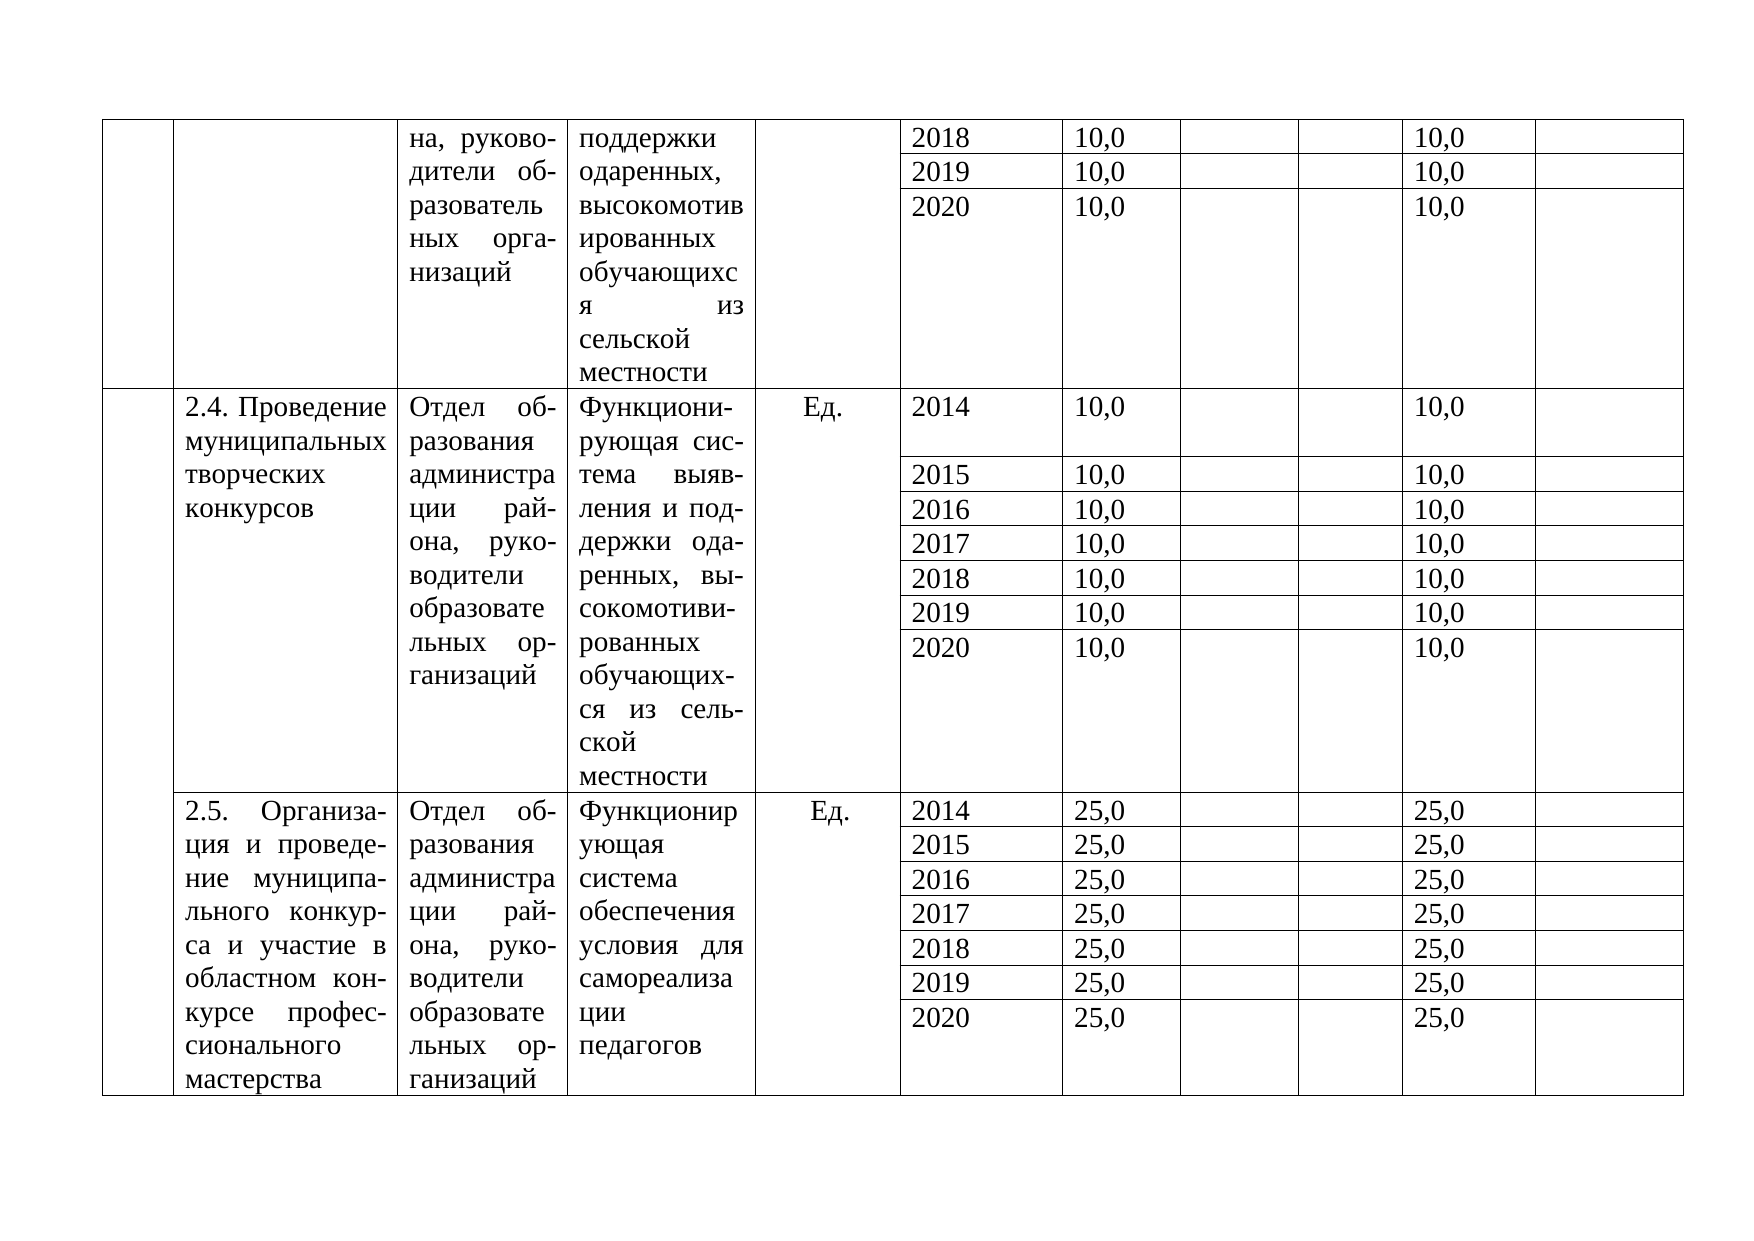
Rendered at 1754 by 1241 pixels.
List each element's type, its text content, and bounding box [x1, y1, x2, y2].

table_cell 2017 [901, 526, 1062, 560]
table_cell Функционирующая система обеспечения условия для самореализации педагогов [568, 793, 755, 1094]
table_cell 25,0 [1063, 931, 1180, 964]
table_cell 10,0 [1403, 561, 1535, 594]
table_cell [1299, 793, 1402, 826]
table_cell [1299, 154, 1402, 188]
table_cell 25,0 [1063, 827, 1180, 861]
table_cell 2.4. Проведение муниципальных творческих конкурсов [174, 389, 397, 792]
table_cell 10,0 [1063, 457, 1180, 491]
table_cell [1299, 526, 1402, 560]
table_cell [1299, 189, 1402, 388]
table_cell 10,0 [1063, 189, 1180, 388]
table_cell 25,0 [1063, 793, 1180, 826]
table_cell 25,0 [1403, 862, 1535, 895]
table_cell [1181, 189, 1298, 388]
table_cell Ед. [756, 793, 900, 1094]
table_cell [1536, 966, 1683, 999]
table_cell 10,0 [1063, 561, 1180, 594]
table_cell [1299, 389, 1402, 456]
table_cell [1536, 596, 1683, 629]
table_cell [1536, 561, 1683, 594]
table_cell [1536, 630, 1683, 792]
table_cell 10,0 [1403, 492, 1535, 525]
table_cell Отдел об-разования администрации рай-она, руко-водители образовательных ор-ганизаций [398, 389, 567, 792]
table_cell 25,0 [1063, 862, 1180, 895]
table_cell [1299, 457, 1402, 491]
table_cell 25,0 [1403, 827, 1535, 861]
table_cell 2016 [901, 492, 1062, 525]
table_cell 2015 [901, 827, 1062, 861]
table_cell 10,0 [1403, 154, 1535, 188]
table_cell 10,0 [1403, 630, 1535, 792]
table_cell 2018 [901, 931, 1062, 964]
table_cell [1181, 120, 1298, 153]
table_cell [1181, 596, 1298, 629]
table_cell [1181, 389, 1298, 456]
table_cell [1536, 931, 1683, 964]
table_cell 25,0 [1403, 1000, 1535, 1094]
table_cell [1536, 457, 1683, 491]
table_cell 2014 [901, 389, 1062, 456]
table_cell 2019 [901, 596, 1062, 629]
table_cell 2018 [901, 120, 1062, 153]
table_cell 2018 [901, 561, 1062, 594]
table_cell 10,0 [1403, 389, 1535, 456]
table_cell 10,0 [1403, 457, 1535, 491]
table_cell [1181, 1000, 1298, 1094]
table_cell 3 [103, 120, 173, 388]
table_cell [1299, 561, 1402, 594]
table_cell [103, 389, 173, 1094]
table_cell [1181, 862, 1298, 895]
table_cell 2017 [901, 896, 1062, 930]
table_cell [1536, 526, 1683, 560]
table_cell [1299, 492, 1402, 525]
table_cell [1299, 827, 1402, 861]
table_cell 10,0 [1063, 630, 1180, 792]
table_cell 2019 [901, 154, 1062, 188]
table_cell 10,0 [1063, 596, 1180, 629]
table_cell 10,0 [1063, 389, 1180, 456]
table_cell [1181, 154, 1298, 188]
table_cell 10,0 [1403, 596, 1535, 629]
table_cell [1299, 596, 1402, 629]
table_cell 10,0 [1063, 154, 1180, 188]
table_cell [1181, 630, 1298, 792]
table_cell 2020 [901, 189, 1062, 388]
table_cell [756, 120, 900, 388]
table_cell 2014 [901, 793, 1062, 826]
table_cell 25,0 [1403, 896, 1535, 930]
table_cell 25,0 [1063, 1000, 1180, 1094]
table_cell [1181, 793, 1298, 826]
table_cell [1181, 966, 1298, 999]
table_cell 2020 [901, 1000, 1062, 1094]
table_cell 10,0 [1063, 526, 1180, 560]
table_cell 10,0 [1063, 492, 1180, 525]
table_cell 25,0 [1403, 931, 1535, 964]
table_cell [1299, 630, 1402, 792]
table_cell 2.3. Проведение муниципальных олимпиад [174, 120, 397, 388]
table_cell [1299, 931, 1402, 964]
table_cell [1536, 896, 1683, 930]
table_cell 10,0 [1403, 189, 1535, 388]
table_cell [1299, 966, 1402, 999]
table_cell 2015 [901, 457, 1062, 491]
table_cell [1536, 492, 1683, 525]
table_cell [1536, 1000, 1683, 1094]
table_cell [1536, 862, 1683, 895]
table_cell Функциони-рующая сис-тема выяв-ления и под-держки ода-ренных, вы-сокомотиви-рованных обучающих-ся из сель-ской местности [568, 389, 755, 792]
table_cell [1181, 827, 1298, 861]
table_cell Ед. [756, 389, 900, 792]
table_cell 10,0 [1403, 526, 1535, 560]
table_cell 10,0 [1403, 120, 1535, 153]
table_cell [1536, 389, 1683, 456]
table_cell [1299, 1000, 1402, 1094]
table_cell [1181, 526, 1298, 560]
table_cell 2.5. Организа-ция и проведе-ние муниципа-льного конкур-са и участие в областном кон-курсе профес-сионального мастерства [174, 793, 397, 1094]
table_cell 2020 [901, 630, 1062, 792]
table_cell [1536, 120, 1683, 153]
table_cell [1536, 189, 1683, 388]
table_cell [1181, 561, 1298, 594]
table_cell 25,0 [1403, 793, 1535, 826]
table_cell на, руково-дители об-разовательных орга-низаций [398, 120, 567, 388]
table_cell [1299, 862, 1402, 895]
table_cell Отдел об-разования администрации рай-она, руко-водители образовательных ор-ганизаций [398, 793, 567, 1094]
table_cell [1299, 896, 1402, 930]
table_cell [1536, 793, 1683, 826]
table_cell 25,0 [1063, 896, 1180, 930]
table_cell 25,0 [1403, 966, 1535, 999]
table_cell [1181, 492, 1298, 525]
table_cell [1536, 154, 1683, 188]
table_cell [1181, 896, 1298, 930]
table_cell 25,0 [1063, 966, 1180, 999]
table_cell [1181, 931, 1298, 964]
table_cell [1299, 120, 1402, 153]
table_cell поддержки одаренных, высокомотивированных обучающихся из сельской местности [568, 120, 755, 388]
table_cell 10,0 [1063, 120, 1180, 153]
table_cell 2019 [901, 966, 1062, 999]
table_cell [1536, 827, 1683, 861]
table_cell [1181, 457, 1298, 491]
table_cell 2016 [901, 862, 1062, 895]
